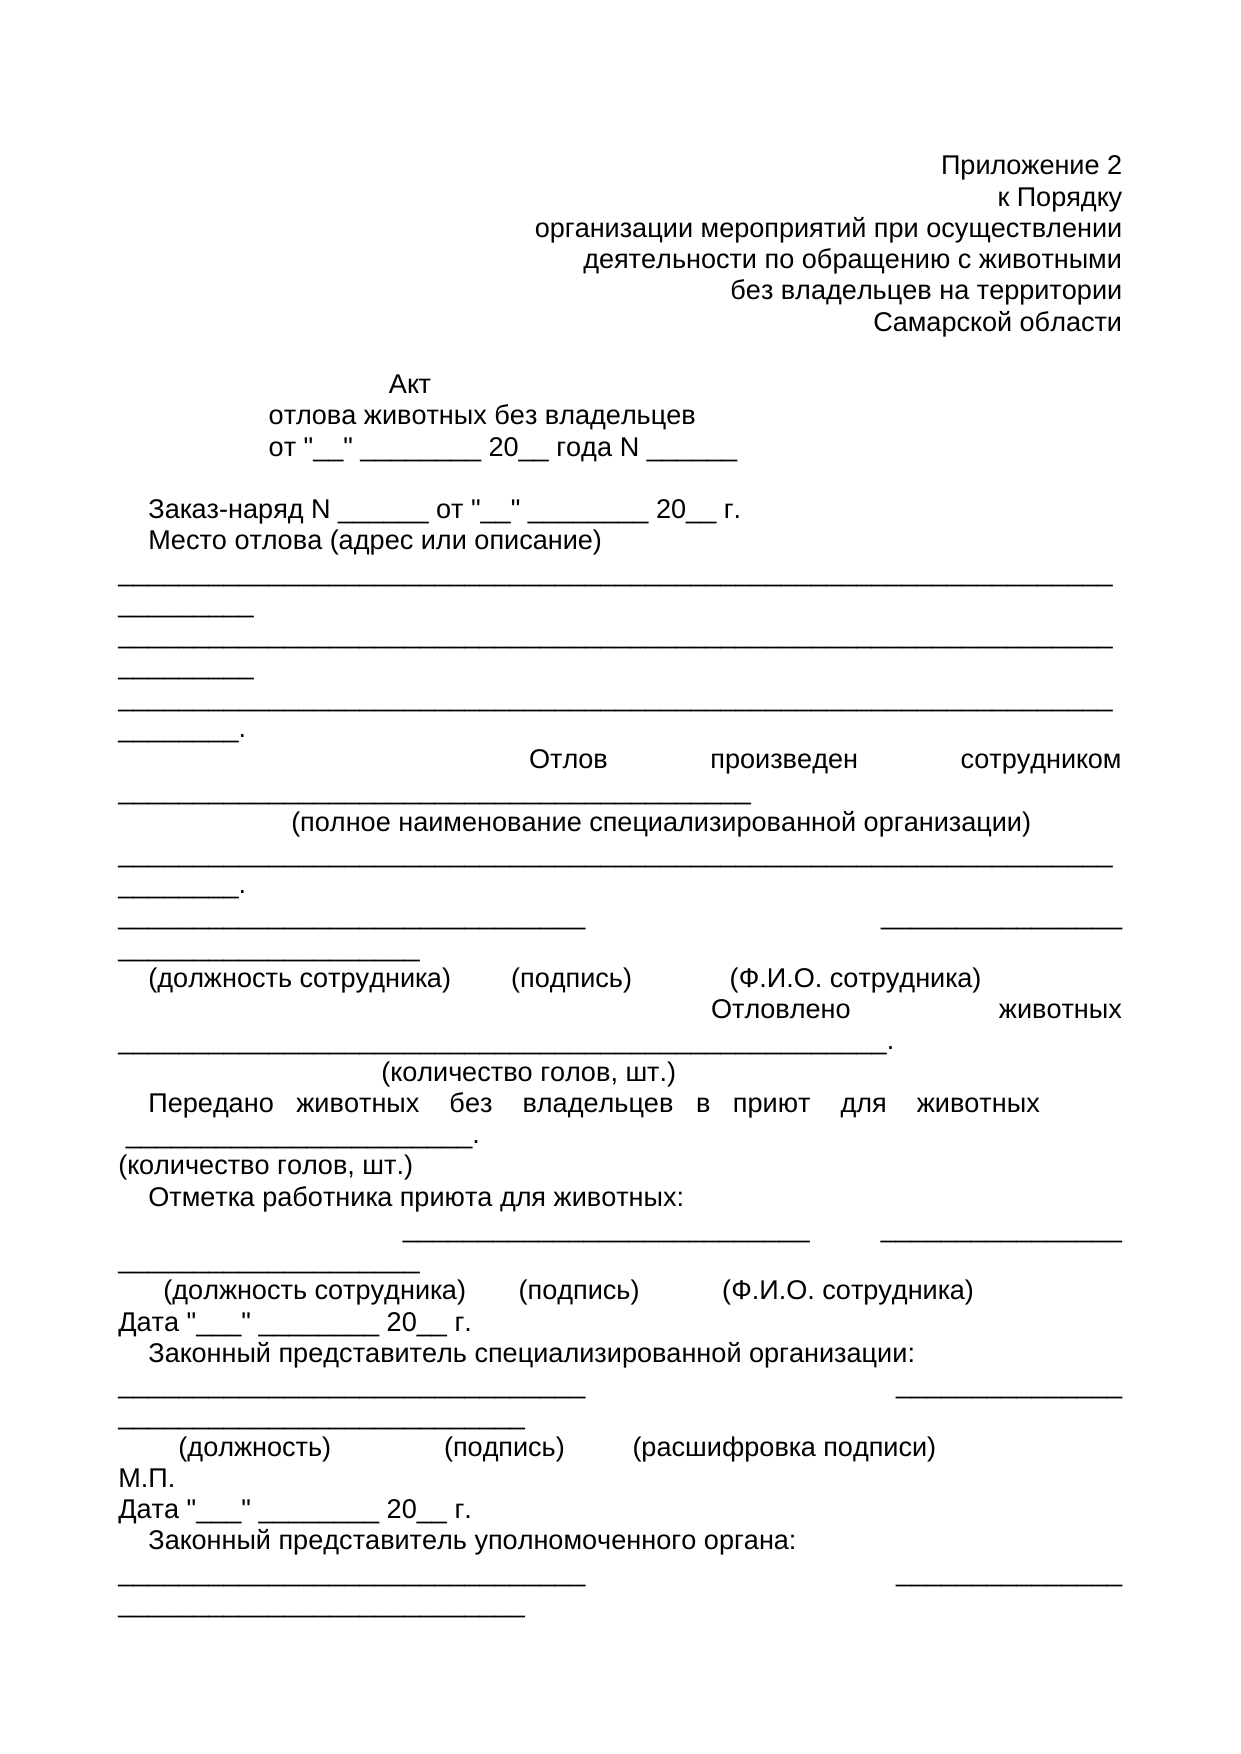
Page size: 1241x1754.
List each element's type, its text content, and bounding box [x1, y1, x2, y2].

text отлова животных без владельцев [118, 399, 1122, 431]
text _______________________________ _______________ ___________________________ [118, 1368, 1122, 1431]
text (полное наименование специализированной организации) [118, 806, 1122, 837]
text ___________________________________________________________________________ [118, 618, 1122, 681]
text _______________________________ ________________ ____________________ [118, 899, 1122, 962]
text М.П. [118, 1462, 1122, 1493]
text _______________________. [118, 1118, 1122, 1149]
text без владельцев на территории [118, 274, 1122, 306]
subtitle Приложение 2 [118, 149, 1122, 181]
text (должность сотрудника) (подпись) (Ф.И.О. сотрудника) [118, 962, 1122, 993]
text Передано животных без владельцев в приют для животных [118, 1087, 1122, 1118]
text Отлов произведен сотрудником __________________________________________ [118, 743, 1122, 806]
text деятельности по обращению с животными [118, 243, 1122, 274]
text _______________________________ _______________ ___________________________ [118, 1556, 1122, 1618]
text __________________________________________________________________________. [118, 681, 1122, 743]
text (количество голов, шт.) [118, 1056, 1122, 1087]
text Акт [118, 368, 1122, 399]
text организации мероприятий при осуществлении [118, 212, 1122, 243]
text ___________________________________________________________________________ [118, 556, 1122, 618]
text Самарской области [118, 306, 1122, 337]
text Место отлова (адрес или описание) [118, 524, 1122, 556]
text __________________________________________________________________________. [118, 837, 1122, 899]
text Дата "___" ________ 20__ г. [118, 1493, 1122, 1524]
text от "__" ________ 20__ года N ______ [118, 431, 1122, 462]
text Заказ-наряд N ______ от "__" ________ 20__ г. [118, 493, 1122, 524]
text ___________________________ ________________ ____________________ [118, 1212, 1122, 1274]
text Отметка работника приюта для животных: [118, 1181, 1122, 1212]
text (количество голов, шт.) [118, 1149, 1122, 1181]
text Законный представитель специализированной организации: [118, 1337, 1122, 1368]
text Законный представитель уполномоченного органа: [118, 1524, 1122, 1556]
text к Порядку [118, 181, 1122, 212]
text Дата "___" ________ 20__ г. [118, 1306, 1122, 1337]
text (должность сотрудника) (подпись) (Ф.И.О. сотрудника) [118, 1274, 1122, 1306]
text (должность) (подпись) (расшифровка подписи) [118, 1431, 1122, 1462]
text Отловлено животных ___________________________________________________. [118, 993, 1122, 1056]
